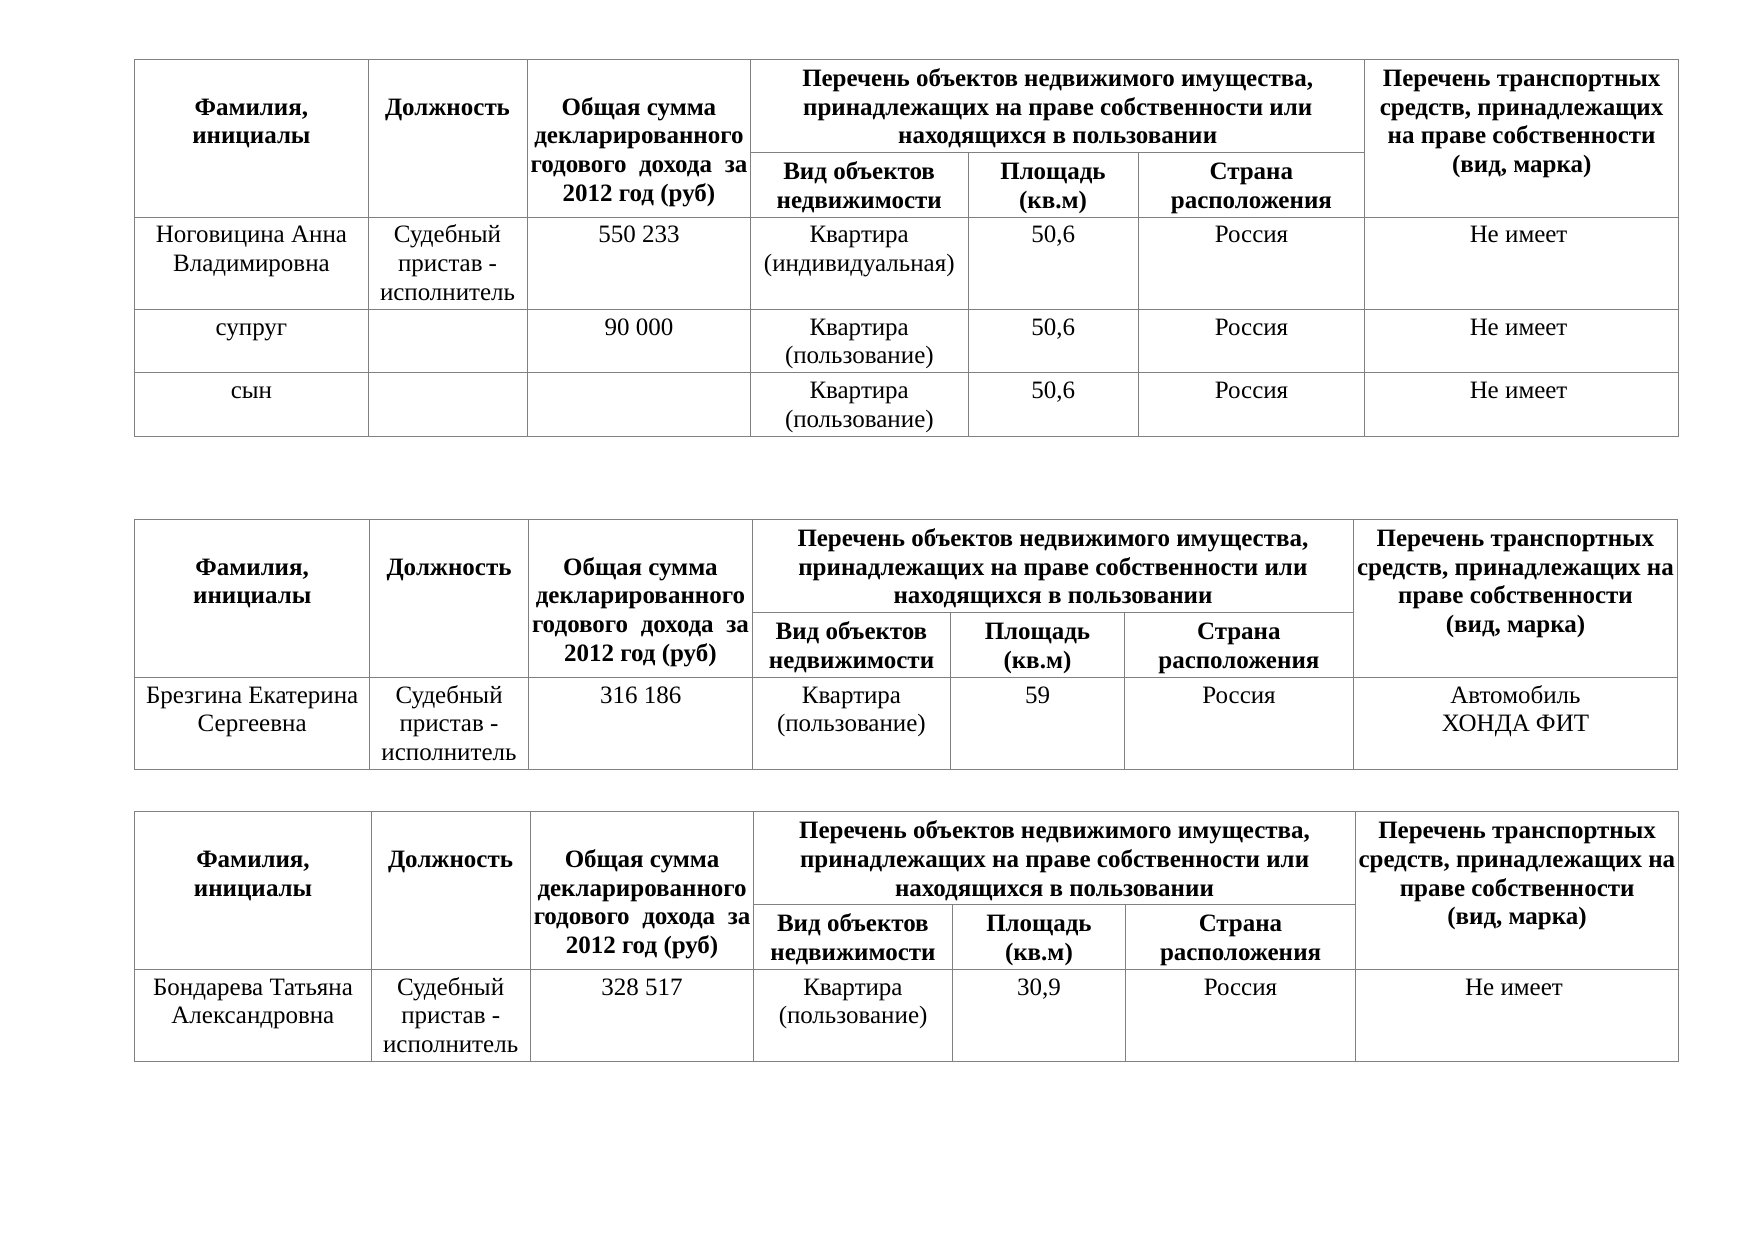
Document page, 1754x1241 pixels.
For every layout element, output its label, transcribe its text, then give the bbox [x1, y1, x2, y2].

table_cell Судебный пристав - исполнитель [370, 678, 528, 769]
table_header Перечень объектов недвижимого имущества, принадлежащих на праве собственности или находящихся в пользовании [751, 60, 1364, 152]
table_cell Не имеет [1356, 970, 1678, 1061]
table_header Общая сумма декларированного годового дохода за 2012 год (руб) [531, 812, 753, 969]
table_cell [369, 373, 527, 436]
table_cell Площадь (кв.м) [951, 613, 1124, 677]
table_header Фамилия, инициалы [135, 812, 371, 969]
table_cell супруг [135, 310, 368, 372]
table_cell Россия [1126, 970, 1355, 1061]
table_cell Страна расположения [1125, 613, 1353, 677]
table_cell Квартира (пользование) [754, 970, 952, 1061]
table_cell Площадь (кв.м) [969, 153, 1138, 217]
table_cell Ноговицина Анна Владимировна [135, 218, 368, 309]
table_cell Бондарева Татьяна Александровна [135, 970, 371, 1061]
table_cell Квартира (пользование) [753, 678, 950, 769]
table_cell Страна расположения [1139, 153, 1364, 217]
table_cell 328 517 [531, 970, 753, 1061]
table_cell Площадь (кв.м) [953, 905, 1125, 969]
table_cell Россия [1139, 218, 1364, 309]
table_cell 90 000 [528, 310, 750, 372]
table_cell Вид объектов недвижимости [751, 153, 968, 217]
table_cell Судебный пристав - исполнитель [369, 218, 527, 309]
table_cell 550 233 [528, 218, 750, 309]
table_header Должность [372, 812, 530, 969]
table_cell [369, 310, 527, 372]
table_cell Не имеет [1365, 218, 1678, 309]
table_cell 30,9 [953, 970, 1125, 1061]
table_header Перечень объектов недвижимого имущества, принадлежащих на праве собственности или находящихся в пользовании [753, 520, 1353, 612]
table_cell [528, 373, 750, 436]
table_cell 50,6 [969, 373, 1138, 436]
table_header Должность [370, 520, 528, 677]
table_header Должность [369, 60, 527, 217]
table_cell Брезгина Екатерина Сергеевна [135, 678, 369, 769]
table_cell 59 [951, 678, 1124, 769]
table_header Фамилия, инициалы [135, 520, 369, 677]
table_cell 50,6 [969, 218, 1138, 309]
table_cell Квартира (пользование) [751, 373, 968, 436]
table_header Общая сумма декларированного годового дохода за 2012 год (руб) [529, 520, 752, 677]
table_cell Вид объектов недвижимости [753, 613, 950, 677]
table_cell Квартира (индивидуальная) [751, 218, 968, 309]
table_cell 50,6 [969, 310, 1138, 372]
table_cell Вид объектов недвижимости [754, 905, 952, 969]
table_cell Не имеет [1365, 310, 1678, 372]
table_header Перечень объектов недвижимого имущества, принадлежащих на праве собственности или находящихся в пользовании [754, 812, 1355, 904]
table_header Общая сумма декларированного годового дохода за 2012 год (руб) [528, 60, 750, 217]
table_cell Автомобиль ХОНДА ФИТ [1354, 678, 1677, 769]
table_header Перечень транспортных средств, принадлежащих на праве собственности (вид, марка) [1365, 60, 1678, 217]
table_cell Квартира (пользование) [751, 310, 968, 372]
table_cell Не имеет [1365, 373, 1678, 436]
table_cell Страна расположения [1126, 905, 1355, 969]
table_header Фамилия, инициалы [135, 60, 368, 217]
table_header Перечень транспортных средств, принадлежащих на праве собственности (вид, марка) [1356, 812, 1678, 969]
table_cell 316 186 [529, 678, 752, 769]
table_cell Россия [1139, 310, 1364, 372]
table_cell Судебный пристав - исполнитель [372, 970, 530, 1061]
table_cell Россия [1125, 678, 1353, 769]
table_cell Россия [1139, 373, 1364, 436]
table_header Перечень транспортных средств, принадлежащих на праве собственности (вид, марка) [1354, 520, 1677, 677]
table_cell сын [135, 373, 368, 436]
